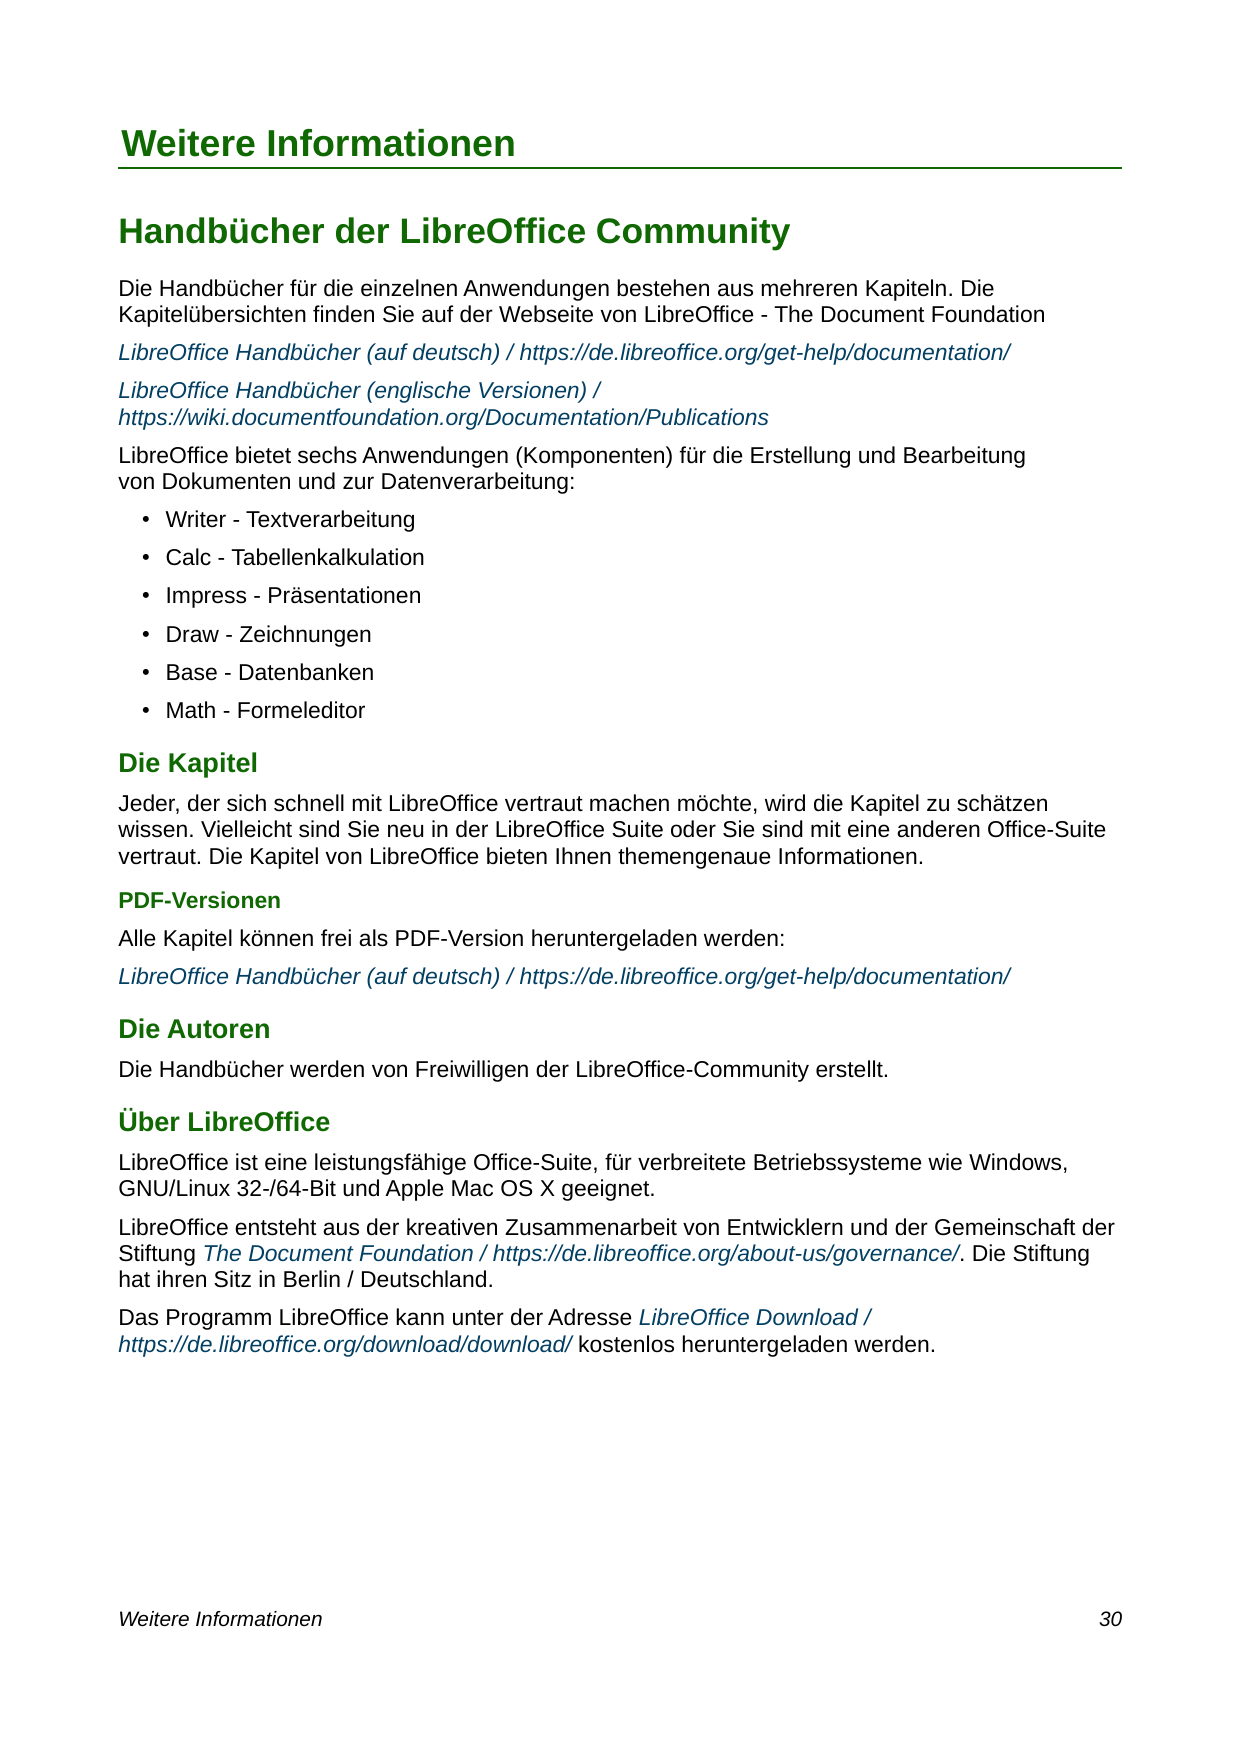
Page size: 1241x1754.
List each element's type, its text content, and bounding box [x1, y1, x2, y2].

text Die Handbücher für die einzelnen Anwendungen bestehen aus mehreren Kapiteln. Die Kapitelübersichten finden Sie auf der Webseite von LibreOffice - The Document Foundation [118, 275, 1122, 327]
list Draw - Zeichnungen [142, 621, 1122, 647]
list Calc - Tabellenkalkulation [142, 544, 1122, 571]
text LibreOffice Handbücher (auf deutsch) / https://de.libreoffice.org/get-help/documentation/ [118, 339, 1122, 366]
text LibreOffice entsteht aus der kreativen Zusammenarbeit von Entwicklern und der Gemeinschaft der Stiftung The Document Foundation / https://de.libreoffice.org/about-us/governance/. Die Stiftung hat ihren Sitz in Berlin / Deutschland. [118, 1213, 1122, 1292]
subtitle Die Kapitel [118, 747, 1122, 778]
subtitle Weitere Informationen [118, 118, 1122, 167]
text LibreOffice Handbücher (auf deutsch) / https://de.libreoffice.org/get-help/documentation/ [118, 963, 1122, 989]
text LibreOffice bietet sechs Anwendungen (Komponenten) für die Erstellung und Bearbeitung von Dokumenten und zur Datenverarbeitung: [118, 442, 1122, 494]
text Die Handbücher werden von Freiwilligen der LibreOffice-Community erstellt. [118, 1056, 1122, 1082]
subtitle Handbücher der LibreOffice Community [118, 210, 1122, 251]
text Das Programm LibreOffice kann unter der Adresse LibreOffice Download / https://de.libreoffice.org/download/download/ kostenlos heruntergeladen werden. [118, 1304, 1122, 1357]
subtitle PDF-Versionen [118, 887, 1122, 913]
subtitle Die Autoren [118, 1013, 1122, 1044]
list Math - Formeleditor [142, 697, 1122, 723]
list Writer - Textverarbeitung [142, 506, 1122, 533]
text LibreOffice ist eine leistungsfähige Office-Suite, für verbreitete Betriebssysteme wie Windows, GNU/Linux 32-/64-Bit und Apple Mac OS X geeignet. [118, 1149, 1122, 1202]
text Jeder, der sich schnell mit LibreOffice vertraut machen möchte, wird die Kapitel zu schätzen wissen. Vielleicht sind Sie neu in der LibreOffice Suite oder Sie sind mit eine anderen Office-Suite vertraut. Die Kapitel von LibreOffice bieten Ihnen themengenaue Informationen. [118, 790, 1122, 869]
text Alle Kapitel können frei als PDF-Version heruntergeladen werden: [118, 925, 1122, 951]
subtitle Über LibreOffice [118, 1106, 1122, 1137]
list Base - Datenbanken [142, 659, 1122, 685]
text LibreOffice Handbücher (englische Versionen) / https://wiki.documentfoundation.org/Documentation/Publications [118, 377, 1122, 430]
list Impress - Präsentationen [142, 582, 1122, 609]
